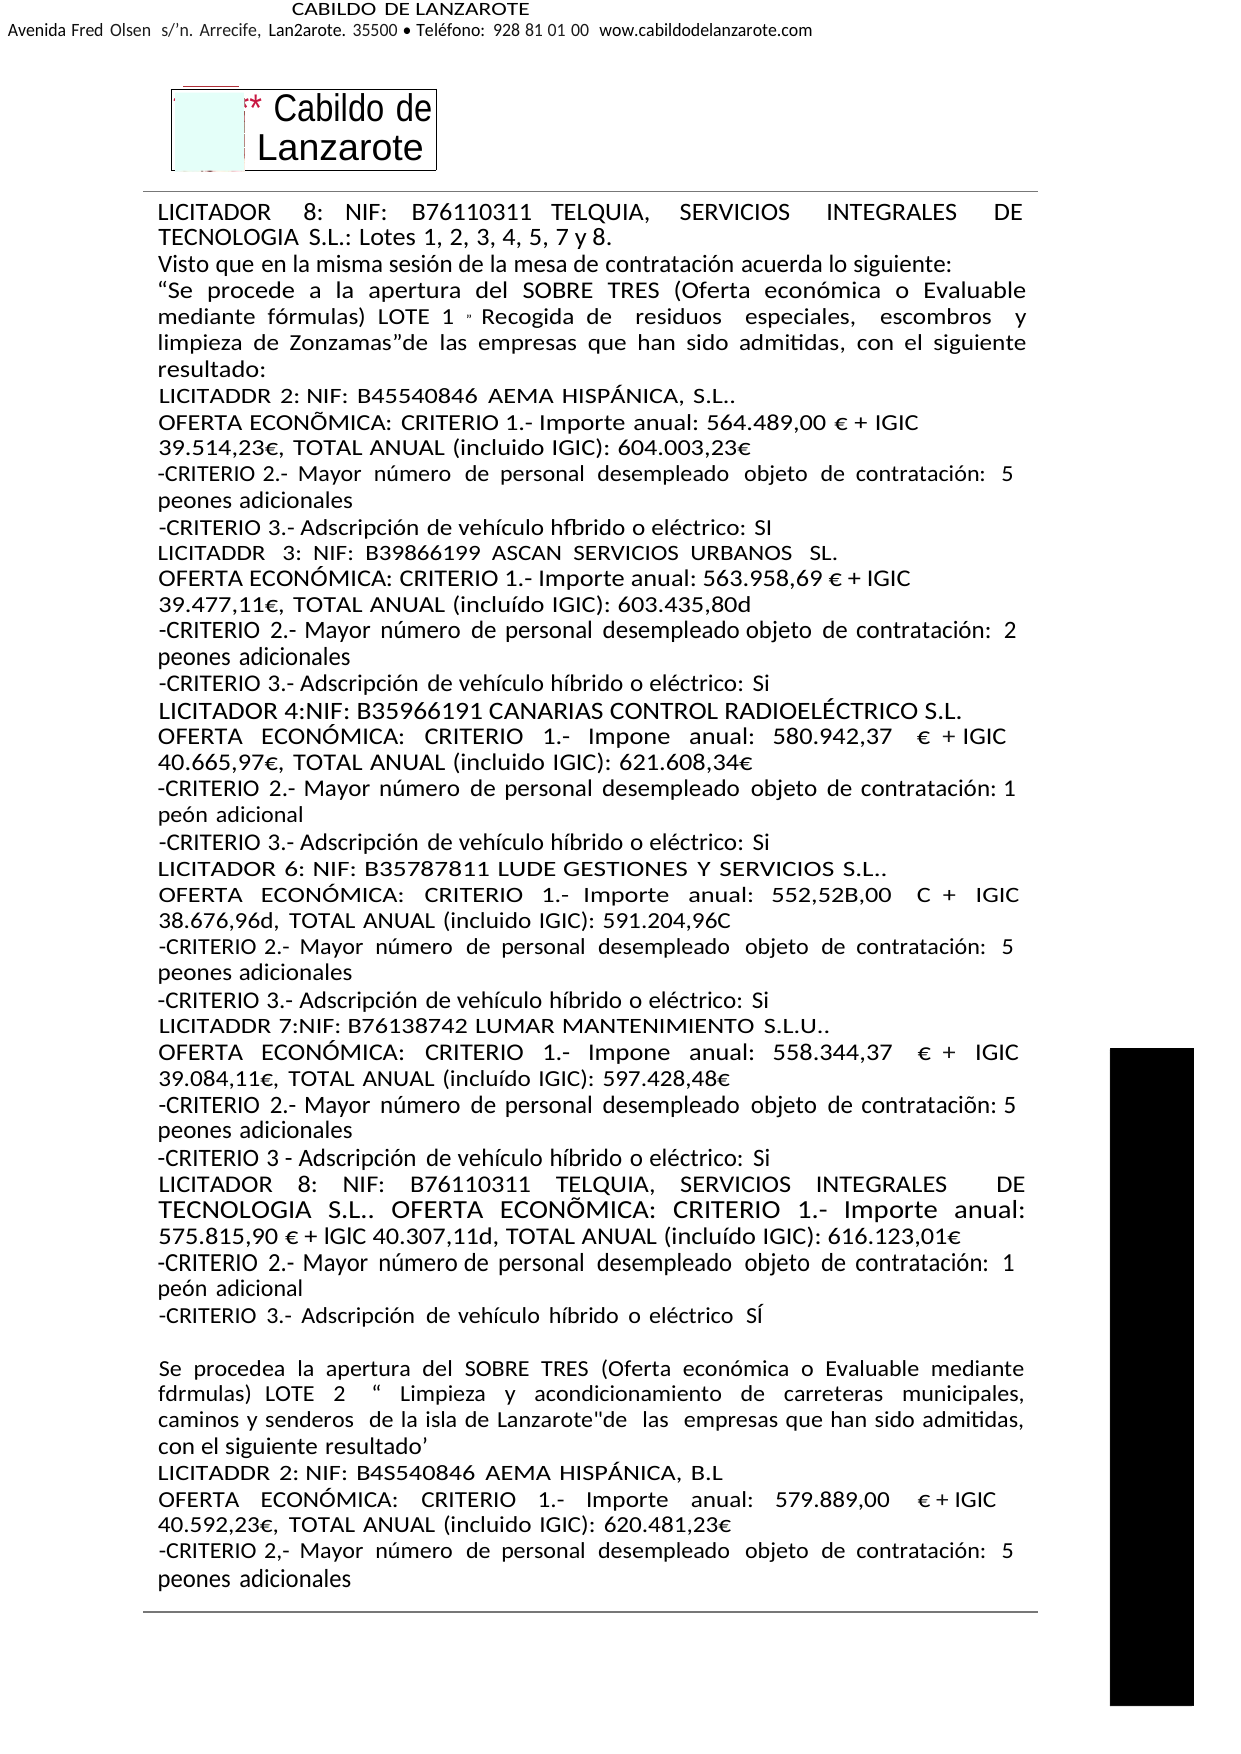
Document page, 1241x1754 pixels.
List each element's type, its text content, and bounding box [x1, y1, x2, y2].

text Se procedea la apertura del SOBRE TRES (Oferta económica o Evaluable mediante fdrmulas) LOTE 2 “ Limpieza y acondicionamiento de carreteras municipales, caminos y senderos de la isla de Lanzarote"de las empresas que han sido admitidas, con el siguiente resultado’ [158, 1356, 1025, 1460]
text -CRITERIO 2.- Mayor número de personal desempleado objeto de contratación: 2 [158, 618, 1101, 644]
text OFERTA ECONÕMICA: CRITERIO 1.- Importe anual: 564.489,00 € + IGIC 39.514,23€, TOTAL ANUAL (incluido IGIC): 604.003,23€ [158, 409, 921, 461]
text LICITADDR 3: NIF: B39866199 ASCAN SERVICIOS URBANOS SL. OFERTA ECONÓMICA: CRITERIO 1.- Importe anual: 563.958,69 € + IGIC 39.477,11€, TOTAL ANUAL (incluído IGIC): 603.435,80d [157, 541, 921, 618]
text peones adicionales [157, 959, 1101, 986]
text 39.084,11€, TOTAL ANUAL (incluído IGIC): 597.428,48€ [158, 1066, 1101, 1091]
text -CRITERIO 3.- Adscripción de vehículo híbrido o eléctrico: Si [158, 671, 1101, 697]
text LICITADDR 2: NIF: B45540846 AEMA HISPÁNICA, S.L.. [158, 383, 1101, 408]
text OFERTA ECONÓMICA: CRITERIO 1.- Importe anual: 579.889,00 € + IGIC 40.592,23€, TOTAL ANUAL (incluido IGIC): 620.481,23€ [158, 1487, 1014, 1539]
text LICITADOR 4:NIF: B35966191 CANARIAS CONTROL RADIOELÉCTRICO S.L. OFERTA ECONÓMICA: CRITERIO 1.- Impone anual: 580.942,37 € + IGIC 40.665,97€, TOTAL ANUAL (incluido IGIC): 621.608,34€ [158, 698, 1014, 776]
text Visto que en la misma sesión de la mesa de contratación acuerda lo siguiente: [158, 252, 1101, 277]
text “Se procede a la apertura del SOBRE TRES (Oferta económica o Evaluable mediante fórmulas) LOTE 1 ” Recogida de residuos especiales, escombros y limpieza de Zonzamas”de las empresas que han sido admitidas, con el siguiente resultado: [157, 277, 1027, 383]
text peón adicional [158, 802, 1101, 828]
text -CRITERIO 2,- Mayor número de personal desempleado objeto de contratación: 5 [158, 1539, 1101, 1563]
text -CRITERIO 2.- Mayor número de personal desempleado objeto de contratación: 1 [157, 776, 1101, 802]
text -CRITERIO 3 - Adscripción de vehículo híbrido o eléctrico: Si [157, 1145, 1101, 1171]
text LICITADDR 2: NIF: B4S540846 AEMA HISPÁNICA, B.L [157, 1460, 1101, 1486]
text LICITADDR 7:NIF: B76138742 LUMAR MANTENIMIENTO S.L.U.. [158, 1014, 1101, 1039]
picture [175, 148, 245, 172]
picture [1109, 1048, 1194, 1707]
text peón adicional [157, 1276, 1101, 1302]
text -CRITERIO 2.- Mayor número de personal desempleado objeto de contratación: 5 [157, 461, 1101, 487]
subtitle LICITADOR 8: NIF: B76110311 TELQUIA, SERVICIOS INTEGRALES DE TECNOLOGIA S.L.: Lotes 1, 2, 3, 4, 5, 7 y 8. [157, 200, 1026, 252]
text -CRITERIO 2.- Mayor número de personal desempleado objeto de contratación: 5 [158, 934, 1101, 959]
text OFERTA ECONÓMICA: CRITERIO 1.- Impone anual: 558.344,37 € + IGIC [158, 1039, 1101, 1066]
subtitle -CRITERIO 2.- Mayor número de personal desempleado objeto de contratación: 1 [157, 1250, 1101, 1276]
subtitle peones adicionales [157, 1563, 1101, 1593]
text -CRITERIO 3.- Adscripción de vehículo híbrido o eléctrico SÍ [158, 1302, 1101, 1329]
text LICITADOR 8: NIF: B76110311 TELQUIA, SERVICIOS INTEGRALES DE TECNOLOGIA S.L.. OFERTA ECONÕMICA: CRITERIO 1.- Importe anual: 575.815,90 € + lGlC 40.307,11d, TOTAL ANUAL (incluído IGIC): 616.123,01€ [158, 1172, 1026, 1250]
subtitle -CRITERIO 2.- Mayor número de personal desempleado objeto de contrataciõn: 5 peones adicionales [157, 1093, 1026, 1145]
text -CRITERIO 3.- Adscripción de vehículo híbrido o eléctrico: Si [158, 828, 1101, 856]
text 38.676,96d, TOTAL ANUAL (incluido IGIC): 591.204,96C [158, 907, 1101, 934]
text -CRITERIO 3.- Adscripción de vehículo hfbrido o eléctrico: SI [158, 514, 1101, 540]
subtitle peones adicionales [157, 644, 1101, 671]
text -CRITERIO 3.- Adscripción de vehículo híbrido o eléctrico: Si [157, 986, 1101, 1014]
text peones adicionales [157, 487, 1101, 514]
text OFERTA ECONÓMICA: CRITERIO 1.- Importe anual: 552,52B,00 C + IGIC [158, 881, 1101, 907]
text LICITADOR 6: NIF: B35787811 LUDE GESTIONES Y SERVICIOS S.L.. [157, 856, 1101, 881]
